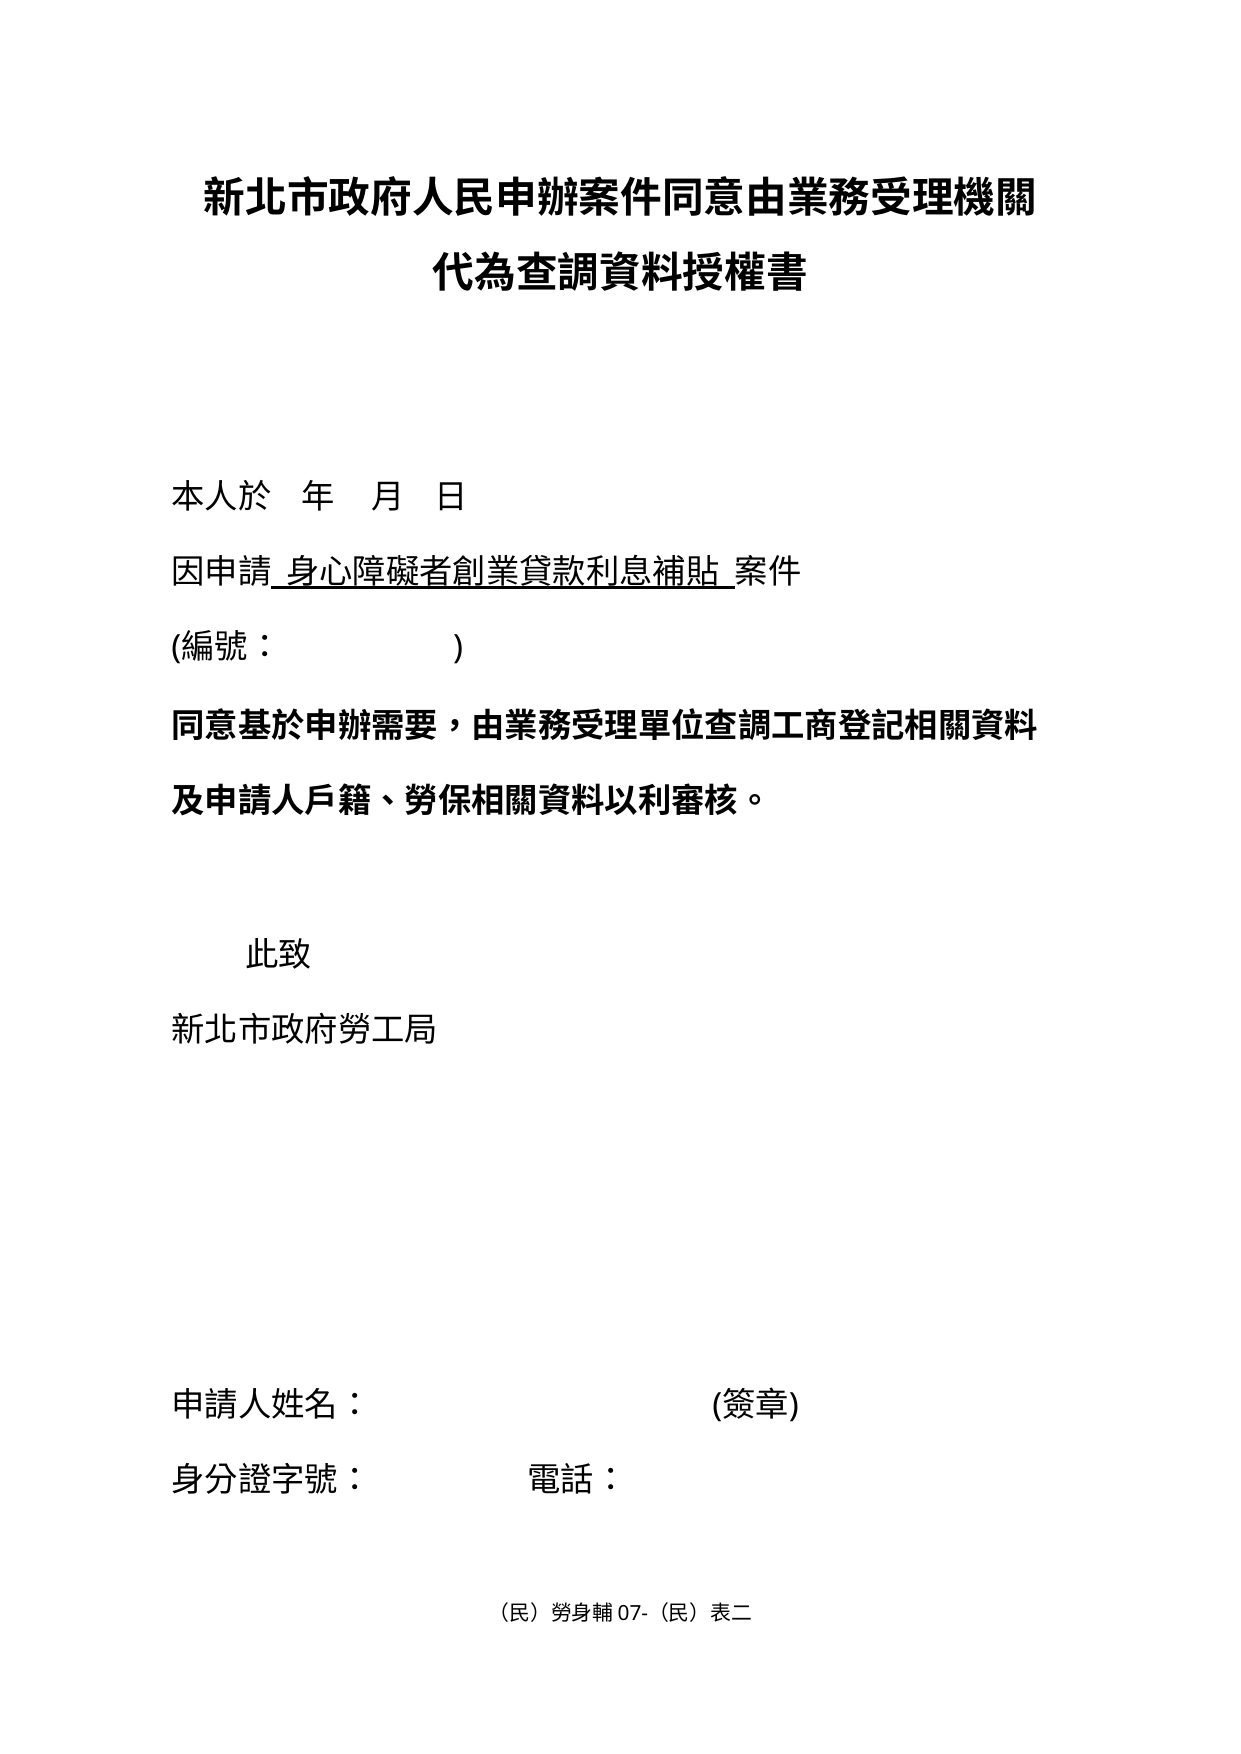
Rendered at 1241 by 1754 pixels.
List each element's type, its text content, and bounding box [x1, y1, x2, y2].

text 代為查調資料授權書 [171, 231, 1069, 306]
text 身分證字號： 電話： [171, 1440, 1069, 1515]
text 此致 [171, 915, 1069, 990]
text 新北市政府人民申辦案件同意由業務受理機關 [171, 156, 1069, 231]
text 本人於 年 月 日 因申請 身心障礙者創業貸款利息補貼 案件 (編號： ) [171, 456, 1069, 681]
text 同意基於申辦需要，由業務受理單位查調工商登記相關資料及申請人戶籍、勞保相關資料以利審核。 [171, 686, 1069, 836]
text 申請人姓名： (簽章) [171, 1365, 1069, 1440]
text 新北市政府勞工局 [171, 990, 1069, 1065]
